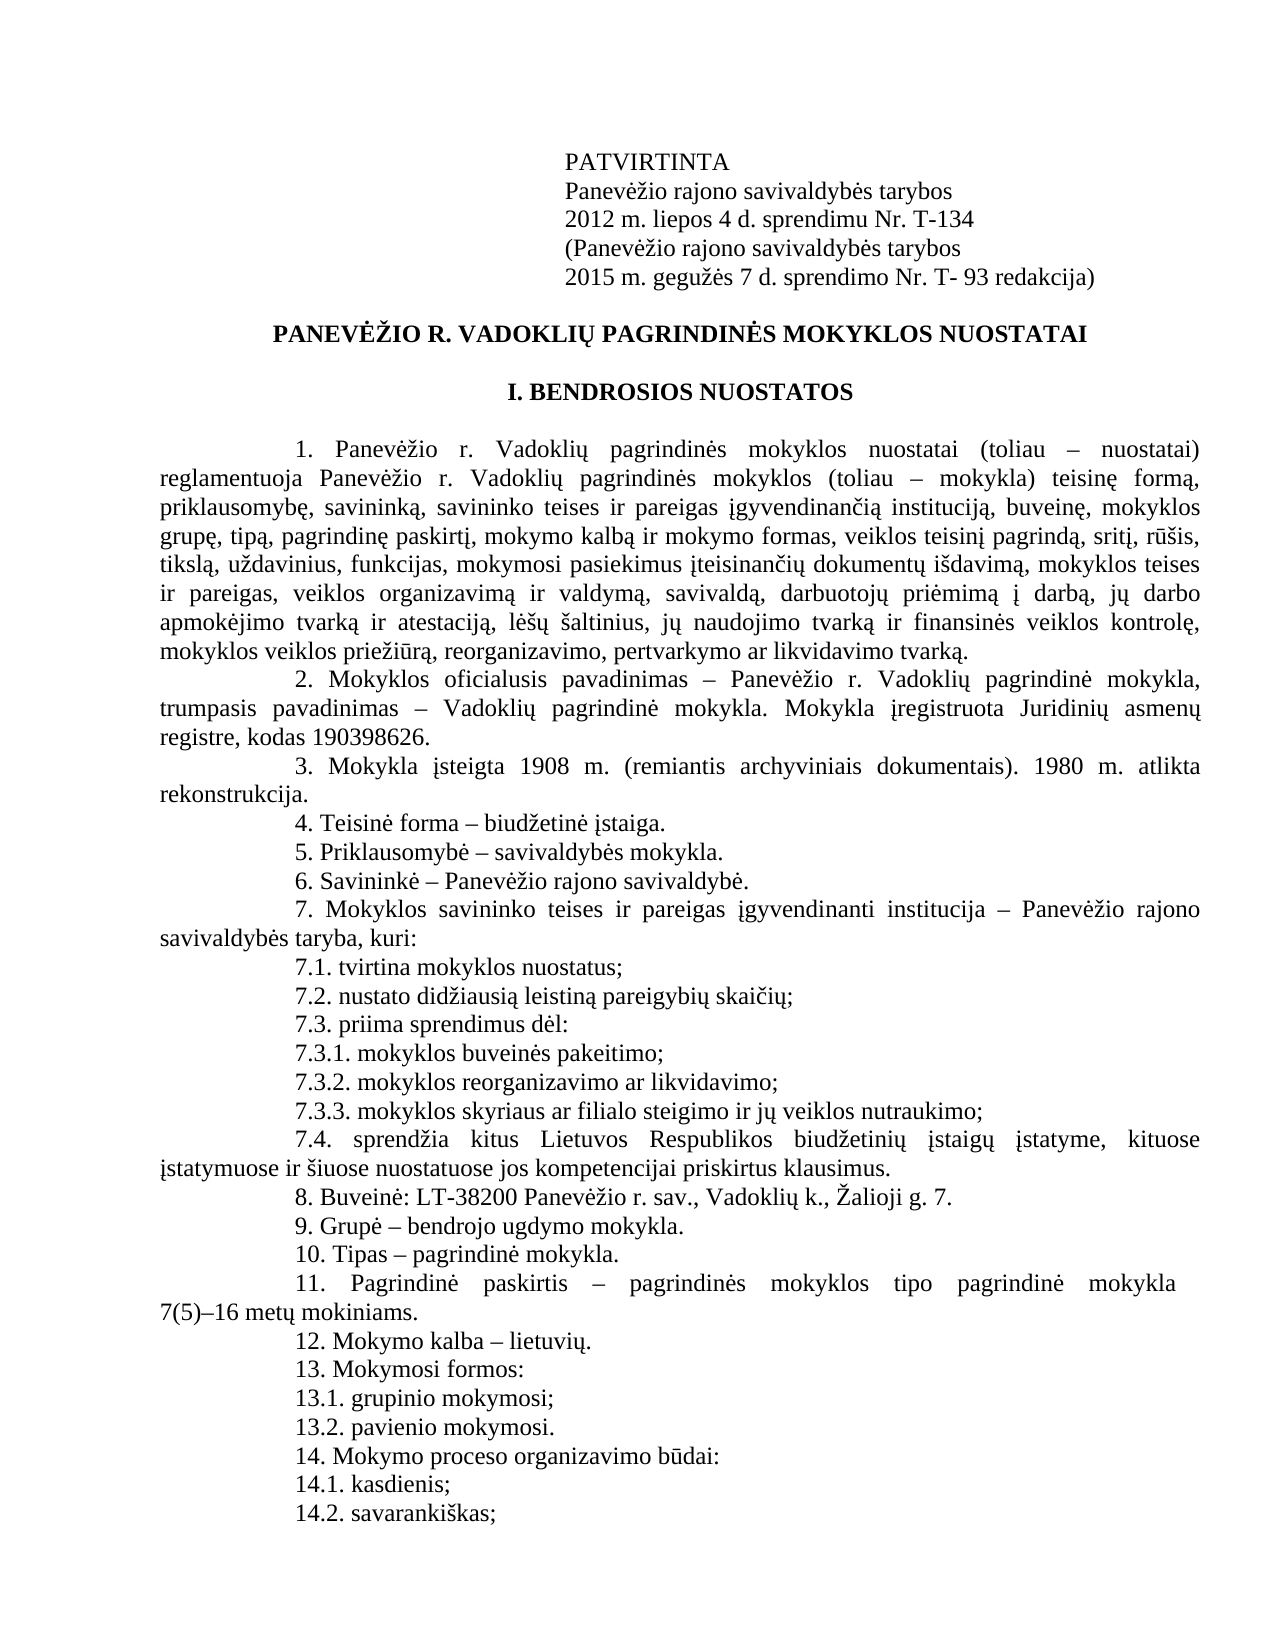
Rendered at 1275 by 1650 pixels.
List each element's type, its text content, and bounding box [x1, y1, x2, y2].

text PANEVĖŽIO R. VADOKLIŲ PAGRINDINĖS MOKYKLOS NUOSTATAI [159, 319, 1201, 348]
text 13. Mokymosi formos: [159, 1354, 1201, 1383]
text 4. Teisinė forma – biudžetinė įstaiga. [159, 808, 1201, 837]
text 13.1. grupinio mokymosi; [159, 1383, 1201, 1412]
text 7.3.3. mokyklos skyriaus ar filialo steigimo ir jų veiklos nutraukimo; [159, 1096, 1201, 1124]
text 14. Mokymo proceso organizavimo būdai: [159, 1441, 1201, 1469]
text 2. Mokyklos oficialusis pavadinimas – Panevėžio r. Vadoklių pagrindinė mokykla, trumpasis pavadinimas – Vadoklių pagrindinė mokykla. Mokykla įregistruota Juridinių asmenų registre, kodas 190398626. [159, 664, 1201, 751]
text 2015 m. gegužės 7 d. sprendimo Nr. T- 93 redakcija) [429, 262, 1201, 291]
text 7.2. nustato didžiausią leistiną pareigybių skaičių; [159, 981, 1201, 1009]
text 7. Mokyklos savininko teises ir pareigas įgyvendinanti institucija – Panevėžio rajono savivaldybės taryba, kuri: [159, 894, 1201, 952]
text 3. Mokykla įsteigta 1908 m. (remiantis archyviniais dokumentais). 1980 m. atlikta rekonstrukcija. [159, 751, 1201, 808]
text Panevėžio rajono savivaldybės tarybos [429, 176, 1201, 204]
text 7.3.2. mokyklos reorganizavimo ar likvidavimo; [159, 1067, 1201, 1096]
text 8. Buveinė: LT-38200 Panevėžio r. sav., Vadoklių k., Žalioji g. 7. [159, 1182, 1201, 1211]
text 13.2. pavienio mokymosi. [159, 1412, 1201, 1441]
text 14.1. kasdienis; [159, 1469, 1201, 1498]
text 10. Tipas – pagrindinė mokykla. [159, 1239, 1201, 1268]
text 9. Grupė – bendrojo ugdymo mokykla. [159, 1211, 1201, 1239]
text 12. Mokymo kalba – lietuvių. [159, 1326, 1201, 1354]
text 14.2. savarankiškas; [159, 1498, 1201, 1527]
text 11. Pagrindinė paskirtis – pagrindinės mokyklos tipo pagrindinė mokykla 7(5)–16 metų mokiniams. [159, 1268, 1201, 1326]
text 5. Priklausomybė – savivaldybės mokykla. [159, 837, 1201, 866]
text 1. Panevėžio r. Vadoklių pagrindinės mokyklos nuostatai (toliau – nuostatai) reglamentuoja Panevėžio r. Vadoklių pagrindinės mokyklos (toliau – mokykla) teisinę formą, priklausomybę, savininką, savininko teises ir pareigas įgyvendinančią instituciją, buveinę, mokyklos grupę, tipą, pagrindinę paskirtį, mokymo kalbą ir mokymo formas, veiklos teisinį pagrindą, sritį, rūšis, tikslą, uždavinius, funkcijas, mokymosi pasiekimus įteisinančių dokumentų išdavimą, mokyklos teises ir pareigas, veiklos organizavimą ir valdymą, savivaldą, darbuotojų priėmimą į darbą, jų darbo apmokėjimo tvarką ir atestaciją, lėšų šaltinius, jų naudojimo tvarką ir finansinės veiklos kontrolę, mokyklos veiklos priežiūrą, reorganizavimo, pertvarkymo ar likvidavimo tvarką. [159, 434, 1201, 664]
text 7.3. priima sprendimus dėl: [159, 1009, 1201, 1038]
text 7.3.1. mokyklos buveinės pakeitimo; [159, 1038, 1201, 1067]
text I. BENDROSIOS NUOSTATOS [159, 377, 1201, 406]
text 2012 m. liepos 4 d. sprendimu Nr. T-134 [429, 204, 1201, 233]
text 7.4. sprendžia kitus Lietuvos Respublikos biudžetinių įstaigų įstatyme, kituose įstatymuose ir šiuose nuostatuose jos kompetencijai priskirtus klausimus. [159, 1124, 1201, 1182]
text (Panevėžio rajono savivaldybės tarybos [564, 233, 1201, 262]
text 6. Savininkė – Panevėžio rajono savivaldybė. [159, 866, 1201, 894]
text 7.1. tvirtina mokyklos nuostatus; [159, 952, 1201, 981]
text PATVIRTINTA [429, 147, 1201, 176]
